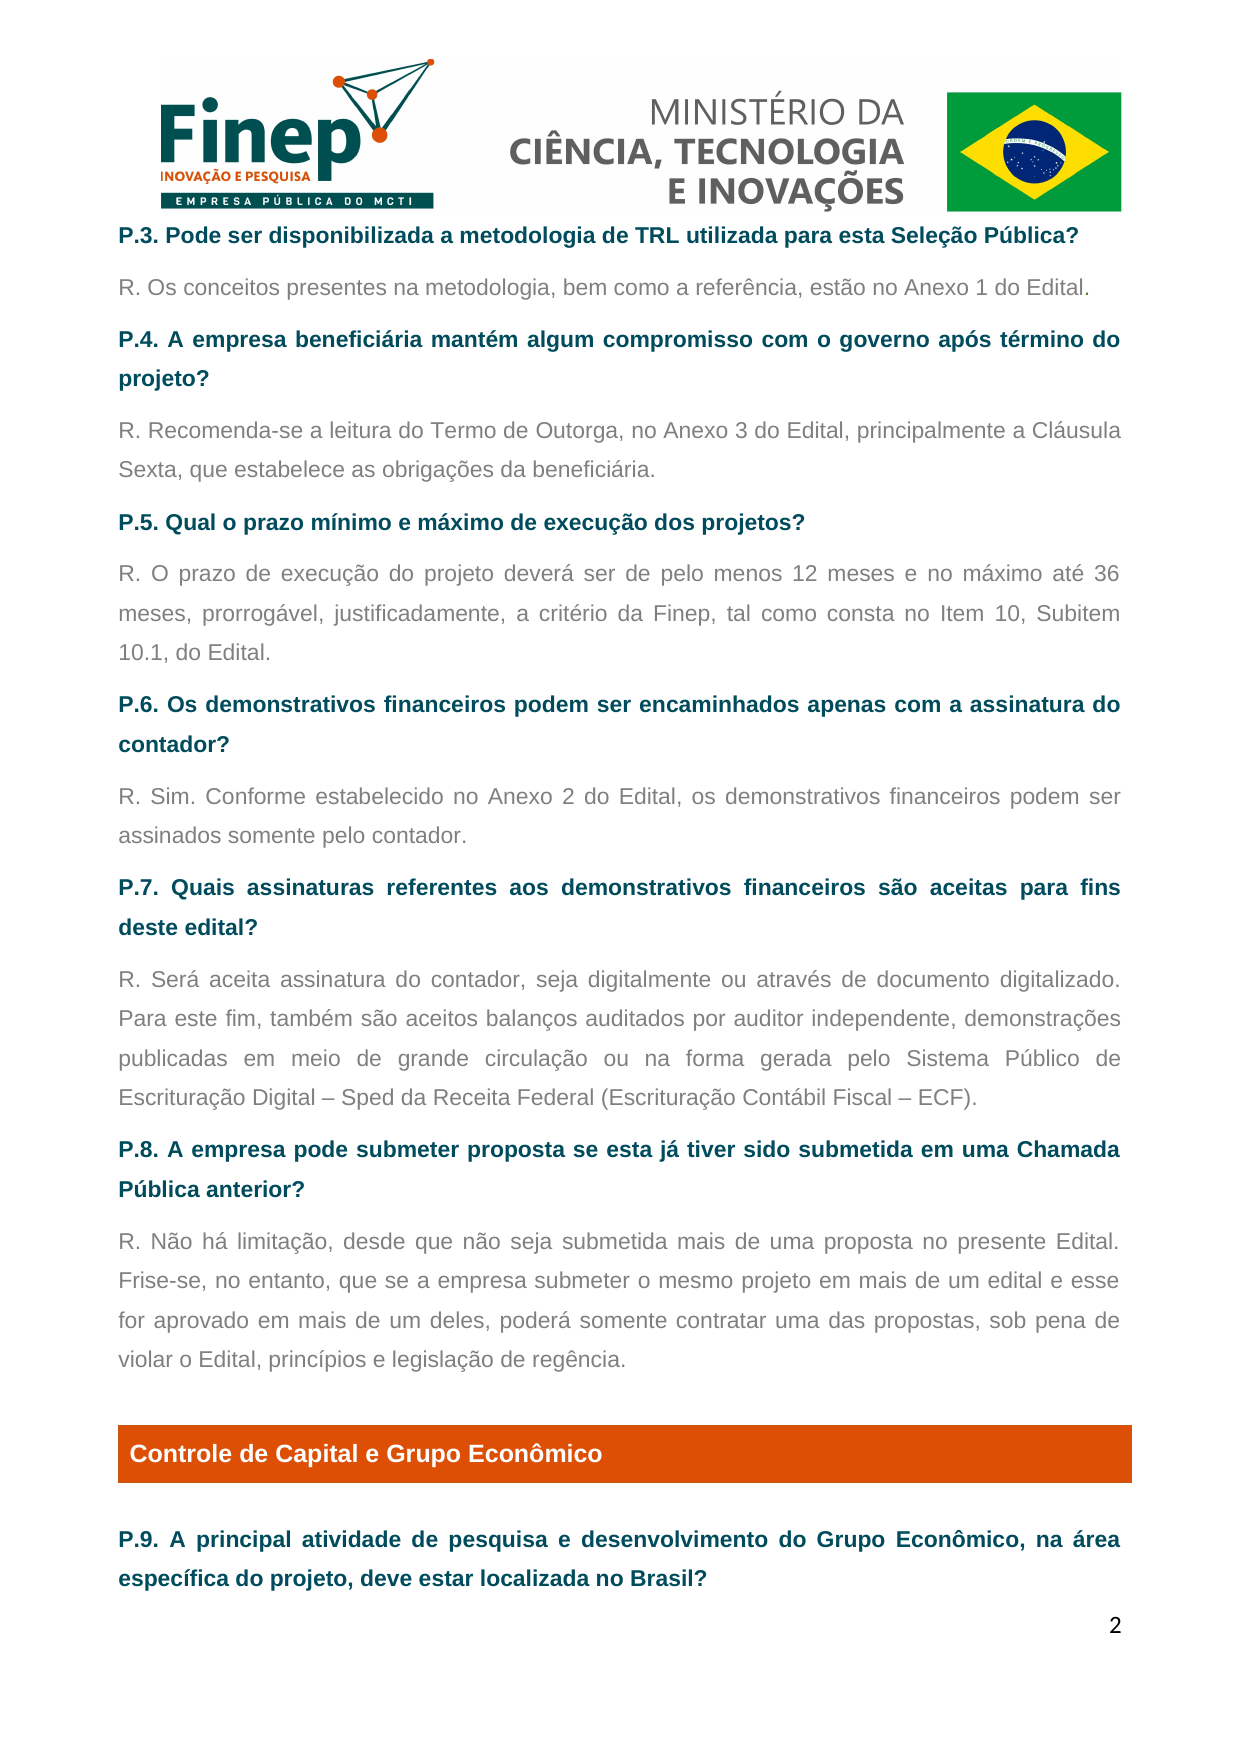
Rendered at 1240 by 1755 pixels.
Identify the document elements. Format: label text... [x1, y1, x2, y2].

text P.6. Os demonstrativos financeiros podem ser encaminhados apenas com a assinatura do contador? [118, 691, 1121, 757]
text R. O prazo de execução do projeto deverá ser de pelo menos 12 meses e no máximo até 36 meses, prorrogável, justificadamente, a critério da Finep, tal como consta no Item 10, Subitem 10.1, do Edital. [118, 560, 1121, 666]
text R. Será aceita assinatura do contador, seja digitalmente ou através de documento digitalizado. Para este fim, também são aceitos balanços auditados por auditor independente, demonstrações publicadas em meio de grande circulação ou na forma gerada pelo Sistema Público de Escrituração Digital – Sped da Receita Federal (Escrituração Contábil Fiscal – ECF). [118, 966, 1121, 1111]
text R. Recomenda-se a leitura do Termo de Outorga, no Anexo 3 do Edital, principalmente a Cláusula Sexta, que estabelece as obrigações da beneficiária. [118, 417, 1121, 483]
text P.9. A principal atividade de pesquisa e desenvolvimento do Grupo Econômico, na área específica do projeto, deve estar localizada no Brasil? [118, 1526, 1121, 1591]
text P.3. Pode ser disponibilizada a metodologia de TRL utilizada para esta Seleção Pública? [118, 222, 1121, 248]
text R. Não há limitação, desde que não seja submetida mais de uma proposta no presente Edital. Frise-se, no entanto, que se a empresa submeter o mesmo projeto em mais de um edital e esse for aprovado em mais de um deles, poderá somente contratar uma das propostas, sob pena de violar o Edital, princípios e legislação de regência. [118, 1228, 1121, 1372]
text R. Os conceitos presentes na metodologia, bem como a referência, estão no Anexo 1 do Edital. [118, 273, 1121, 300]
text P.4. A empresa beneficiária mantém algum compromisso com o governo após término do projeto? [118, 326, 1121, 391]
text P.8. A empresa pode submeter proposta se esta já tiver sido submetida em uma Chamada Pública anterior? [118, 1136, 1121, 1202]
table_header Controle de Capital e Grupo Econômico [119, 1426, 1131, 1482]
text P.5. Qual o prazo mínimo e máximo de execução dos projetos? [118, 508, 1121, 535]
text P.7. Quais assinaturas referentes aos demonstrativos financeiros são aceitas para fins deste edital? [118, 874, 1121, 940]
text R. Sim. Conforme estabelecido no Anexo 2 do Edital, os demonstrativos financeiros podem ser assinados somente pelo contador. [118, 783, 1121, 849]
